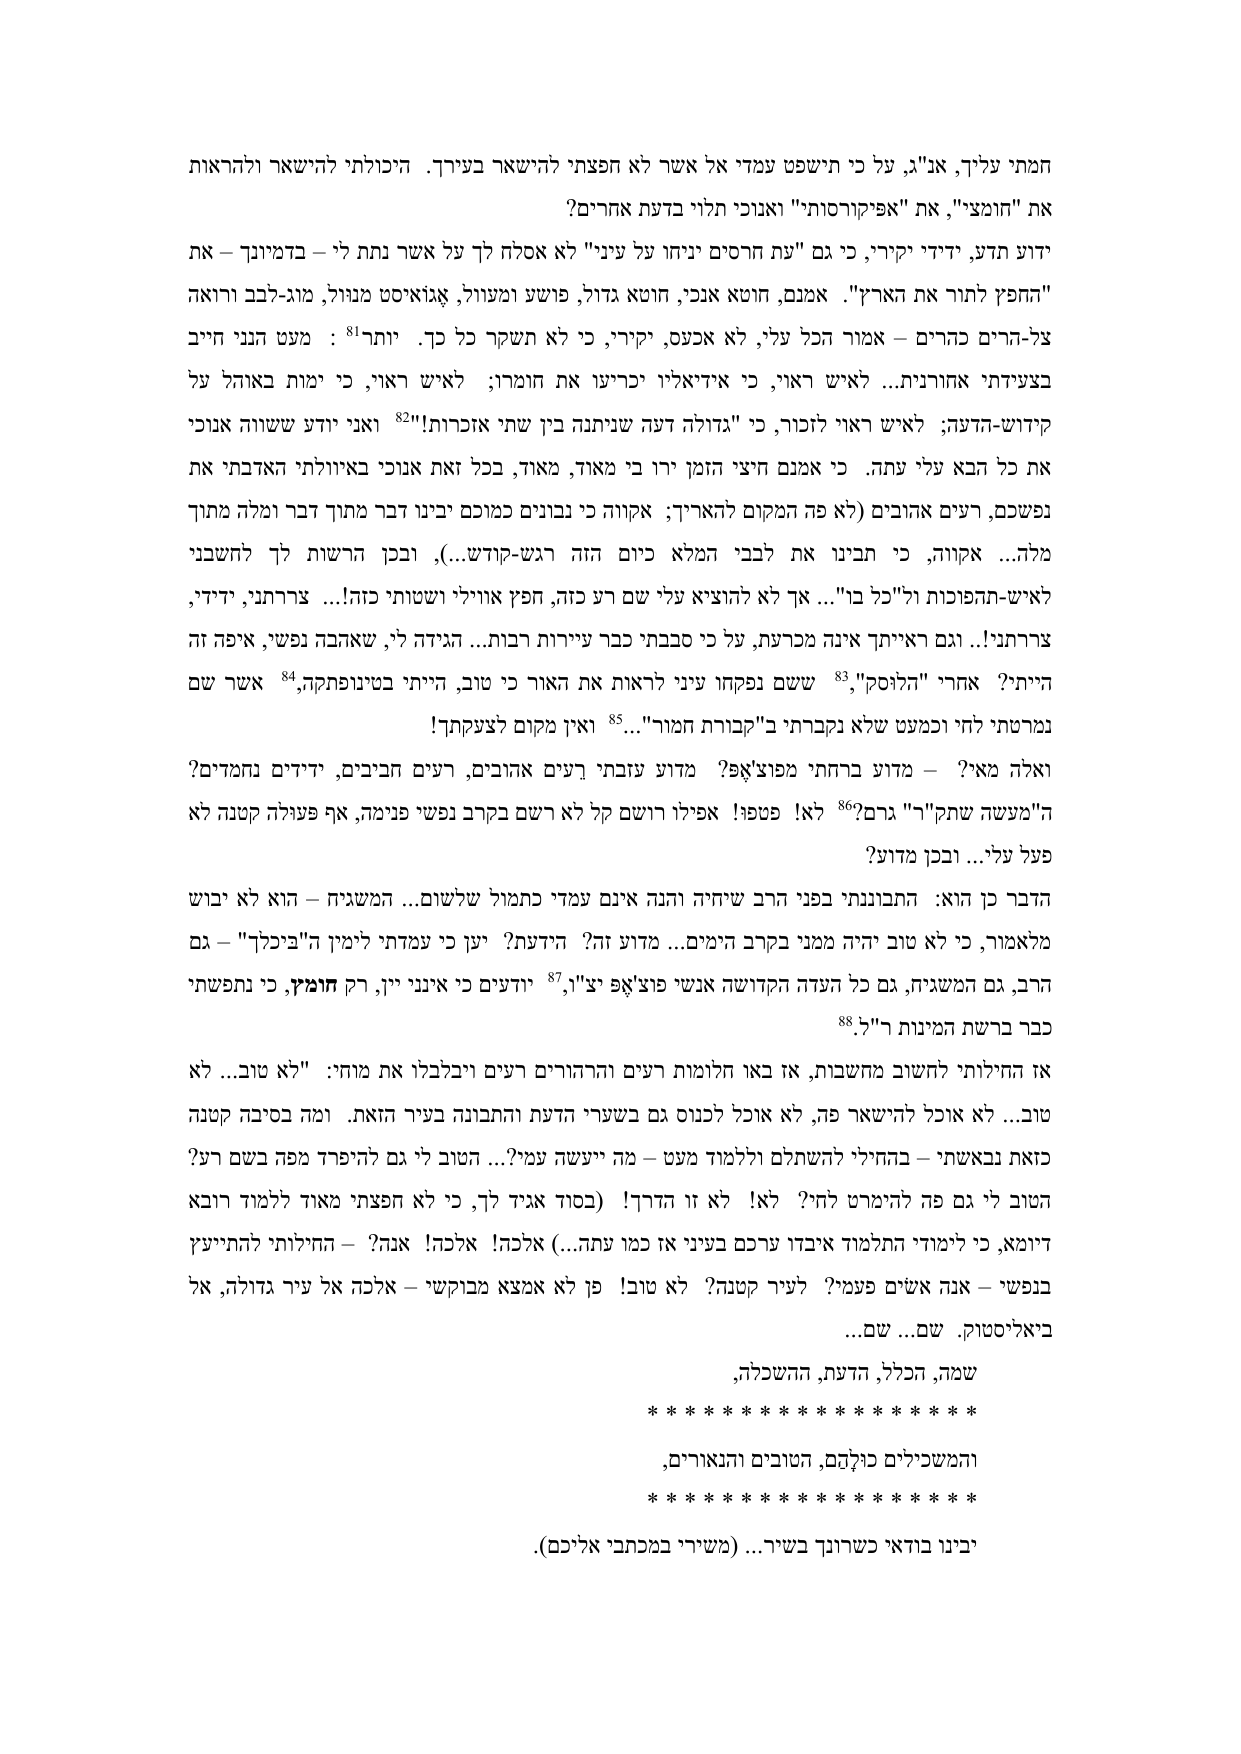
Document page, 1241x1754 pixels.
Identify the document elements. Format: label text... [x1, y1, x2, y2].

text הדבר כן הוא: התבוננתי בפני הרב שיחיה והנה אינם עמדי כתמול שלשום... המשגיח – הוא לא יבוש מלאמור, כי לא טוב יהיה ממני בקרב הימים... מדוע זה? הידעת? יען כי עמדתי לימין ה"בּיכלך" – גם הרב, גם המשגיח, גם כל העדה הקדושה אנשי פוצ'אֶפּ יצ"ו, יודעים כי אינני יין, רק חומץ, כי נתפשתי כבר ברשת המינות ר"ל. [187, 883, 1053, 1041]
text והמשכילים כוּלָהַם, הטובים והנאורים, [187, 1444, 978, 1472]
text ואלה מאי? – מדוע ברחתי מפוצ'אֶפּ? מדוע עזבתי רֵעים אהובים, רעים חביבים, ידידים נחמדים? ה"מעשה שתק"ר" גרם? לא! פטפוּ! אפילו רושם קל לא רשם בקרב נפשי פנימה, אף פּעוּלה קטנה לא פעל עלי... ובכן מדוע? [187, 754, 1053, 869]
text * * * * * * * * * * * * * * * * * * [187, 1487, 978, 1516]
text שמה, הכלל, הדעת, ההשכלה, [187, 1357, 978, 1386]
text * * * * * * * * * * * * * * * * * * [187, 1401, 978, 1429]
text חמתי עליך, אנ"ג, על כי תישפט עמדי אל אשר לא חפצתי להישאר בעירך. היכולתי להישאר ולהראות את "חומצי", את "אפּיקורסותי" ואנוכי תלוי בדעת אחרים? [187, 150, 1053, 222]
text אז החילותי לחשוב מחשבות, אז באו חלומות רעים והרהורים רעים ויבלבלו את מוחי: "לא טוב... לא טוב... לא אוכל להישאר פה, לא אוכל לכנוס גם בשערי הדעת והתבונה בעיר הזאת. ומה בסיבה קטנה כזאת נבאשתי – בהחילי להשתלם וללמוד מעט – מה ייעשה עמי?... הטוב לי גם להיפרד מפה בשם רע? הטוב לי גם פה להימרט לחי? לא! לא זו הדרך! (בסוד אגיד לך, כי לא חפצתי מאוד ללמוד רובא דיומא, כי לימודי התלמוד איבדו ערכם בעיני אז כמו עתה...) אלכה! אלכה! אנה? – החילותי להתייעץ בנפשי – אנה אשׂים פעמי? לעיר קטנה? לא טוב! פן לא אמצא מבוקשי – אלכה אל עיר גדולה, אל ביאליסטוק. שם... שם... [187, 1056, 1053, 1343]
text יבינו בודאי כשרונך בשיר... (משירי במכתבי אליכם). [187, 1530, 978, 1559]
text ידוע תדע, ידידי יקירי, כי גם "עת חרסים יניחו על עיני" לא אסלח לך על אשר נתת לי – בדמיונך – את "החפץ לתור את הארץ". אמנם, חוטא אנכי, חוטא גדול, פושע ומעוול, אֶגוֹאיסט מנוּול, מוג-לבב ורואה צל-הרים כהרים – אמור הכל עלי, לא אכעס, יקירי, כי לא תשקר כל כך. יותר : מעט הנני חייב בצעידתי אחורנית... לאיש ראוי, כי אידיאליו יכריעו את חומרו; לאיש ראוי, כי ימות באוהל על קידוש-הדעה; לאיש ראוי לזכור, כי "גדולה דעה שניתנה בין שתי אזכרות!" ואני יודע ששווה אנוכי את כל הבא עלי עתה. כי אמנם חיצי הזמן ירו בי מאוד, מאוד, בכל זאת אנוכי באיוולתי האדבתי את נפשכם, רעים אהובים (לא פה המקום להאריך; אקווה כי נבונים כמוכם יבינו דבר מתוך דבר ומלה מתוך מלה... אקווה, כי תבינו את לבבי המלא כיום הזה רגש-קודש...), ובכן הרשות לך לחשבני לאיש-תהפוכות ול"כל בו"... אך לא להוציא עלי שם רע כזה, חפץ אווילי ושטותי כזה!... צררתני, ידידי, צררתני!.. וגם ראייתך אינה מכרעת, על כי סבבתי כבר עיירות רבות... הגידה לי, שאהבה נפשי, איפה זה הייתי? אחרי "הלוּסק", ששם נפקחו עיני לראות את האור כי טוב, הייתי בטינופתקה, אשר שם נמרטתי לחי וכמעט שלא נקברתי ב"קבורת חמור"... ואין מקום לצעקתך! [187, 236, 1053, 739]
